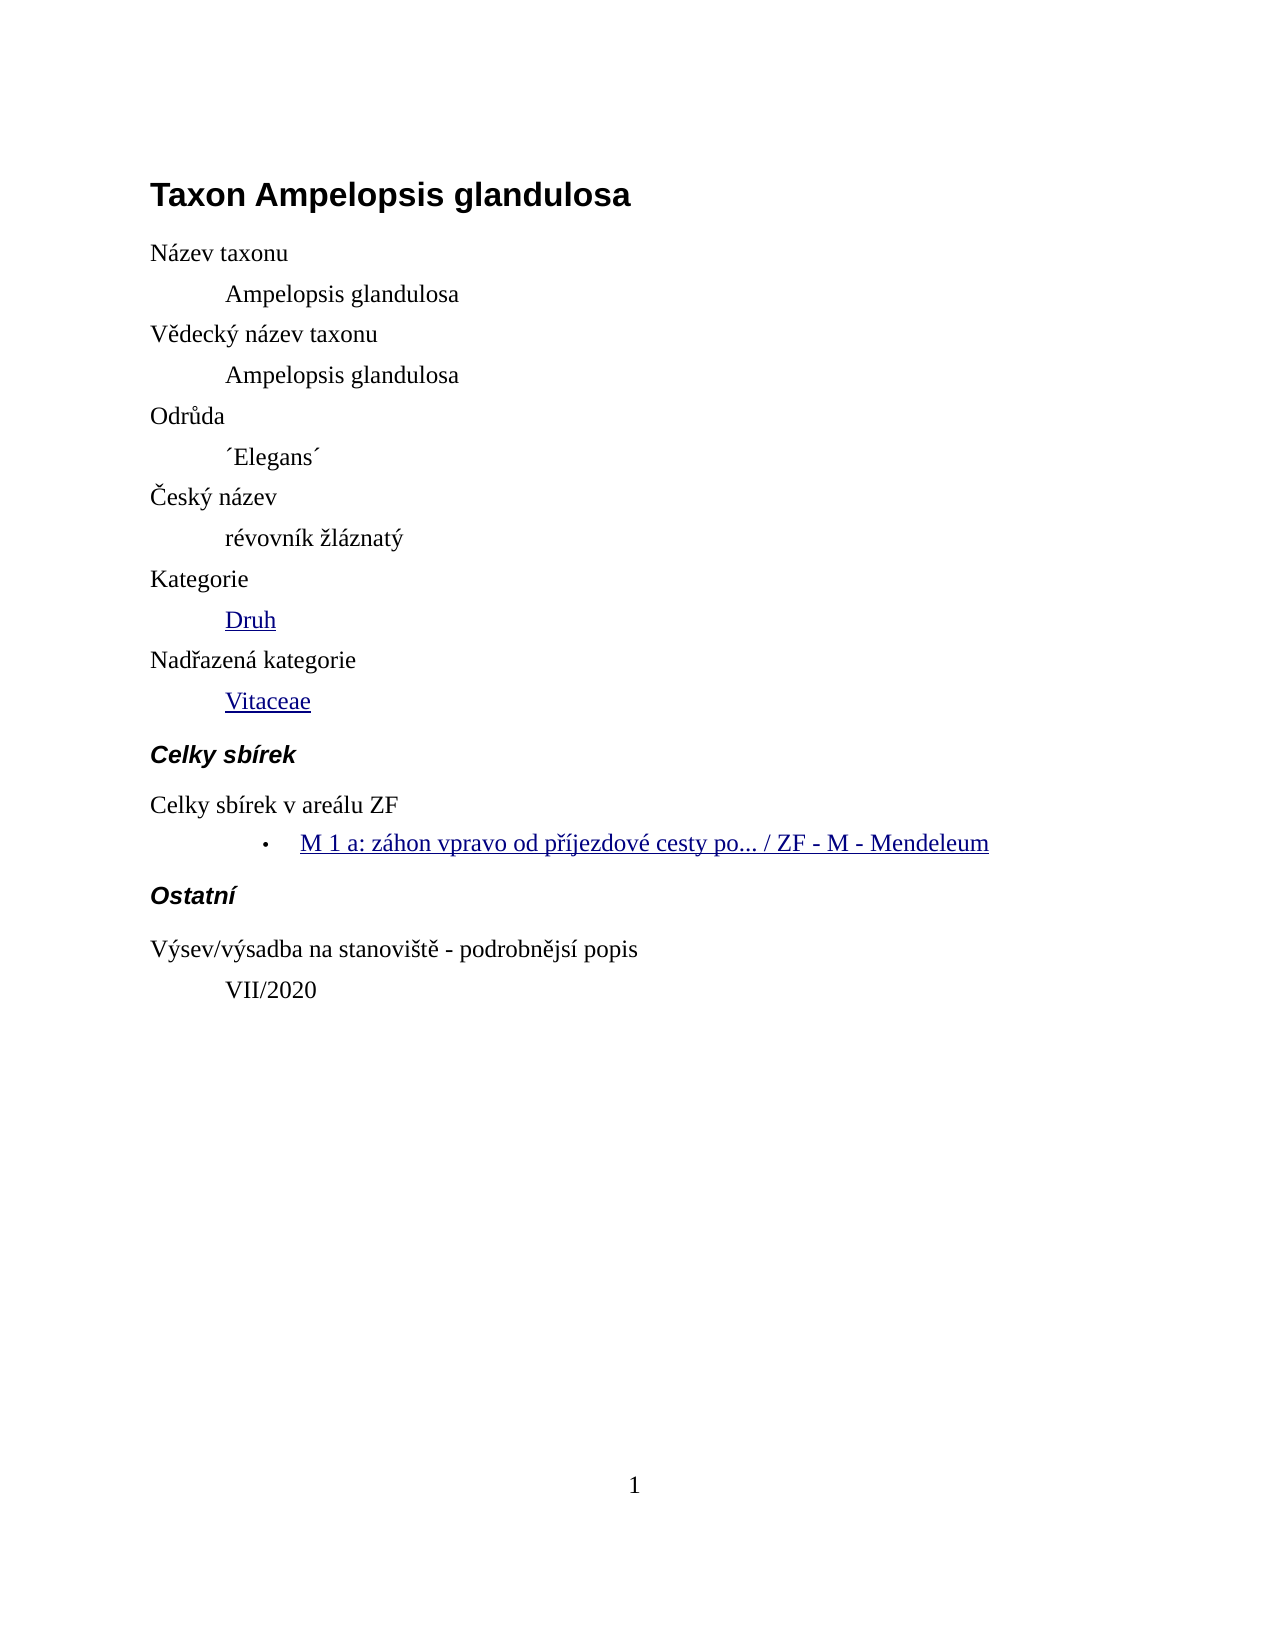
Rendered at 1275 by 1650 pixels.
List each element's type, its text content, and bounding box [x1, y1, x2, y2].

text Kategorie [150, 564, 1125, 593]
text Ampelopsis glandulosa [225, 360, 1125, 389]
text Vitaceae [225, 686, 1125, 715]
text Výsev/výsadba na stanoviště - podrobnějsí popis [150, 934, 1125, 963]
text VII/2020 [225, 975, 1125, 1004]
text Druh [225, 605, 1125, 633]
list M 1 a: záhon vpravo od příjezdové cesty po... / ZF - M - Mendeleum [262, 828, 1125, 856]
text Nadřazená kategorie [150, 645, 1125, 674]
subtitle Taxon Ampelopsis glandulosa [150, 175, 1125, 214]
text révovník žláznatý [225, 523, 1125, 552]
text ´Elegans´ [225, 442, 1125, 471]
text Český název [150, 482, 1125, 511]
text Ampelopsis glandulosa [225, 279, 1125, 308]
subtitle Celky sbírek [150, 740, 1125, 768]
text Název taxonu [150, 238, 1125, 267]
text Odrůda [150, 401, 1125, 430]
text Celky sbírek v areálu ZF [150, 790, 1125, 819]
subtitle Ostatní [150, 881, 1125, 910]
text Vědecký název taxonu [150, 319, 1125, 348]
